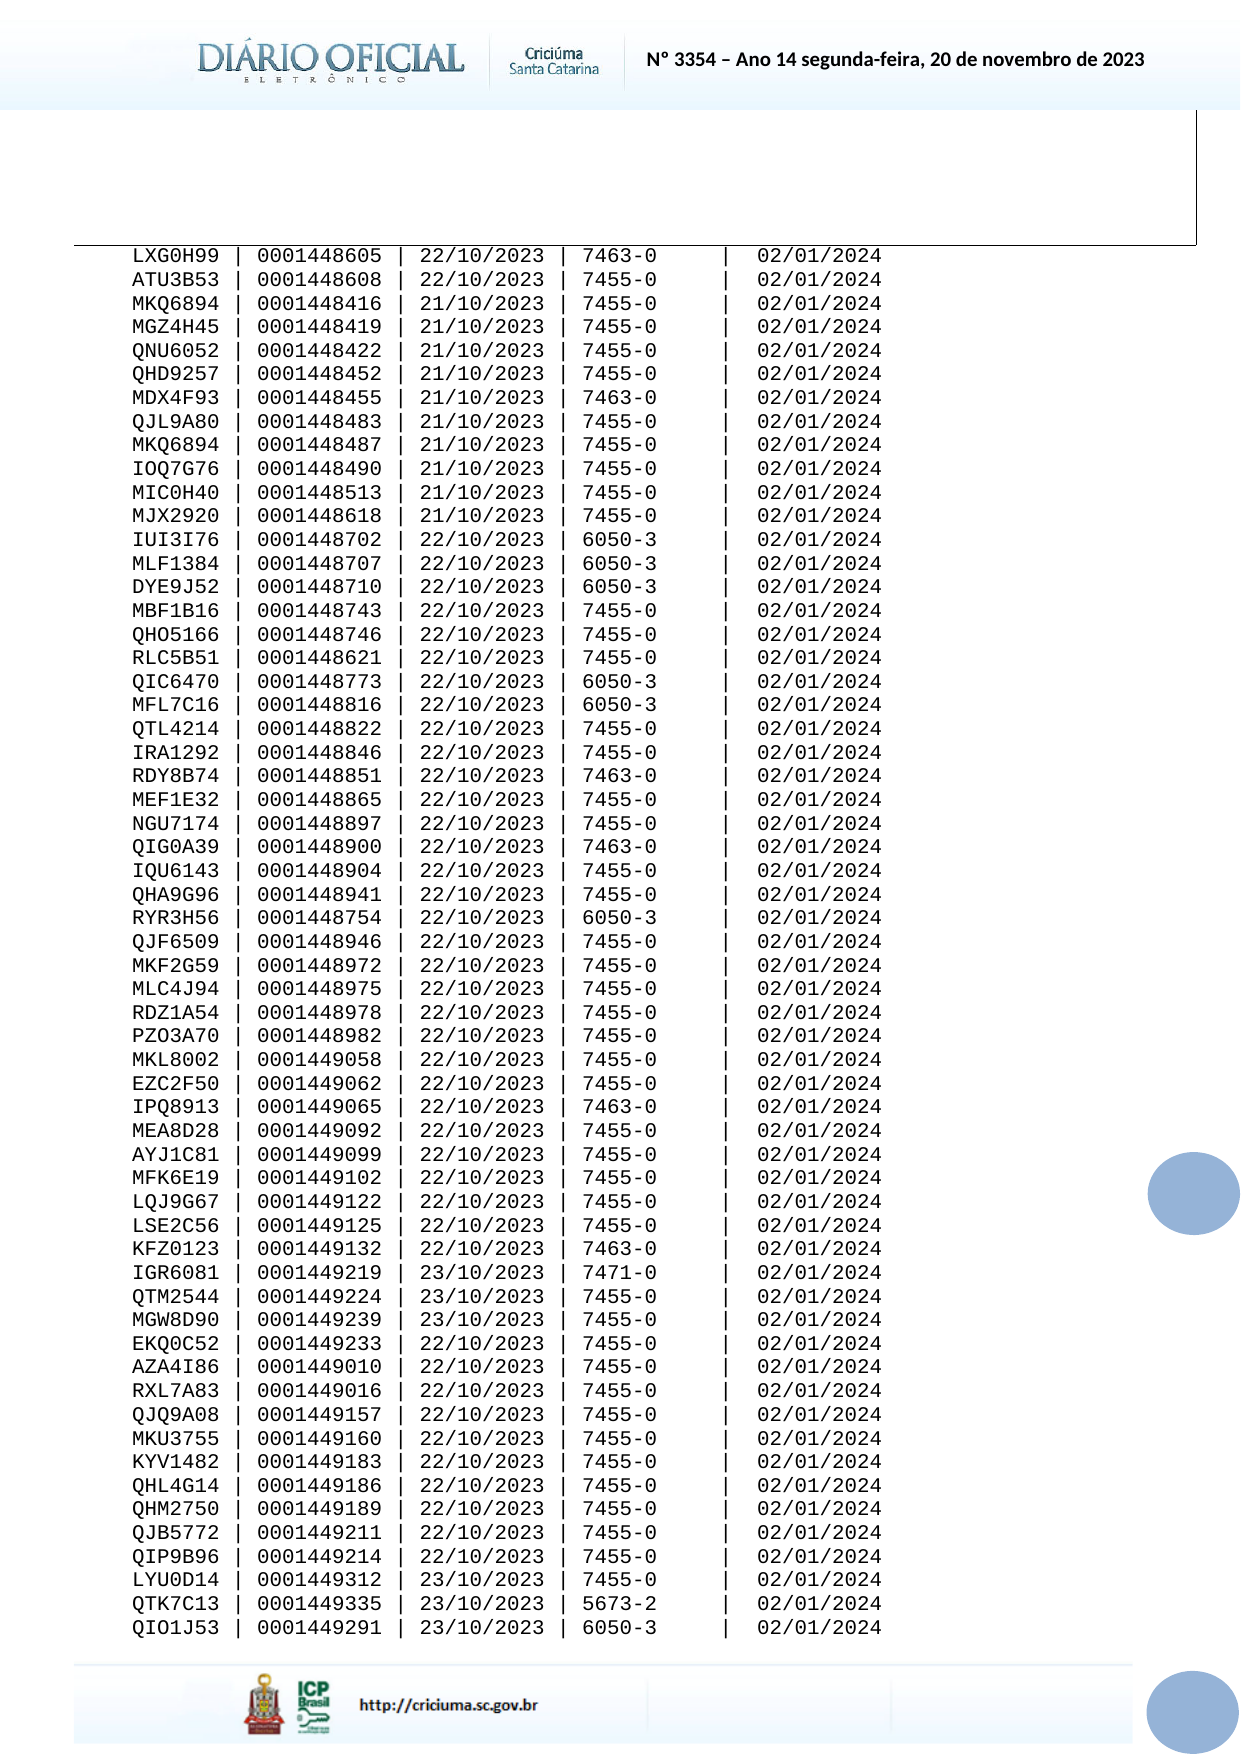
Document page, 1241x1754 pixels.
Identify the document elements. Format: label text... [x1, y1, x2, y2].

text MFL7C16 | 0001448816 | 22/10/2023 | 6050-3 | 02/01/2024 [44, 694, 1196, 718]
text LSE2C56 | 0001449125 | 22/10/2023 | 7455-0 | 02/01/2024 [44, 1215, 1196, 1238]
text IUI3I76 | 0001448702 | 22/10/2023 | 6050-3 | 02/01/2024 [44, 529, 1196, 553]
text MKQ6894 | 0001448416 | 21/10/2023 | 7455-0 | 02/01/2024 [44, 292, 1196, 316]
text EZC2F50 | 0001449062 | 22/10/2023 | 7455-0 | 02/01/2024 [44, 1073, 1196, 1096]
text QHA9G96 | 0001448941 | 22/10/2023 | 7455-0 | 02/01/2024 [44, 884, 1196, 907]
text QHL4G14 | 0001449186 | 22/10/2023 | 7455-0 | 02/01/2024 [44, 1475, 1196, 1498]
text MJX2920 | 0001448618 | 21/10/2023 | 7455-0 | 02/01/2024 [44, 505, 1196, 529]
text QJF6509 | 0001448946 | 22/10/2023 | 7455-0 | 02/01/2024 [44, 931, 1196, 954]
text MGZ4H45 | 0001448419 | 21/10/2023 | 7455-0 | 02/01/2024 [44, 316, 1196, 340]
text IPQ8913 | 0001449065 | 22/10/2023 | 7463-0 | 02/01/2024 [44, 1096, 1196, 1120]
text PZO3A70 | 0001448982 | 22/10/2023 | 7455-0 | 02/01/2024 [44, 1026, 1196, 1049]
text MIC0H40 | 0001448513 | 21/10/2023 | 7455-0 | 02/01/2024 [44, 482, 1196, 505]
text QIP9B96 | 0001449214 | 22/10/2023 | 7455-0 | 02/01/2024 [44, 1546, 1196, 1569]
text AYJ1C81 | 0001449099 | 22/10/2023 | 7455-0 | 02/01/2024 [44, 1144, 1196, 1167]
text QTK7C13 | 0001449335 | 23/10/2023 | 5673-2 | 02/01/2024 [44, 1593, 1196, 1617]
text QJB5772 | 0001449211 | 22/10/2023 | 7455-0 | 02/01/2024 [44, 1522, 1196, 1546]
text MEA8D28 | 0001449092 | 22/10/2023 | 7455-0 | 02/01/2024 [44, 1120, 1196, 1144]
text DYE9J52 | 0001448710 | 22/10/2023 | 6050-3 | 02/01/2024 [44, 576, 1196, 600]
text IGR6081 | 0001449219 | 23/10/2023 | 7471-0 | 02/01/2024 [44, 1262, 1196, 1286]
text LXG0H99 | 0001448605 | 22/10/2023 | 7463-0 | 02/01/2024 [44, 245, 1196, 269]
text MLF1384 | 0001448707 | 22/10/2023 | 6050-3 | 02/01/2024 [44, 553, 1196, 576]
text IOQ7G76 | 0001448490 | 21/10/2023 | 7455-0 | 02/01/2024 [44, 458, 1196, 482]
text NGU7174 | 0001448897 | 22/10/2023 | 7455-0 | 02/01/2024 [44, 813, 1196, 836]
text RLC5B51 | 0001448621 | 22/10/2023 | 7455-0 | 02/01/2024 [44, 647, 1196, 671]
text QTL4214 | 0001448822 | 22/10/2023 | 7455-0 | 02/01/2024 [44, 718, 1196, 742]
text IRA1292 | 0001448846 | 22/10/2023 | 7455-0 | 02/01/2024 [44, 742, 1196, 765]
text IQU6143 | 0001448904 | 22/10/2023 | 7455-0 | 02/01/2024 [44, 860, 1196, 884]
text MGW8D90 | 0001449239 | 23/10/2023 | 7455-0 | 02/01/2024 [44, 1309, 1196, 1333]
text QHD9257 | 0001448452 | 21/10/2023 | 7455-0 | 02/01/2024 [44, 363, 1196, 387]
text EKQ0C52 | 0001449233 | 22/10/2023 | 7455-0 | 02/01/2024 [44, 1333, 1196, 1357]
text AZA4I86 | 0001449010 | 22/10/2023 | 7455-0 | 02/01/2024 [44, 1357, 1196, 1380]
text RDY8B74 | 0001448851 | 22/10/2023 | 7463-0 | 02/01/2024 [44, 765, 1196, 789]
text QNU6052 | 0001448422 | 21/10/2023 | 7455-0 | 02/01/2024 [44, 340, 1196, 363]
text MLC4J94 | 0001448975 | 22/10/2023 | 7455-0 | 02/01/2024 [44, 978, 1196, 1002]
text RYR3H56 | 0001448754 | 22/10/2023 | 6050-3 | 02/01/2024 [44, 907, 1196, 931]
text QHM2750 | 0001449189 | 22/10/2023 | 7455-0 | 02/01/2024 [44, 1498, 1196, 1522]
text MKQ6894 | 0001448487 | 21/10/2023 | 7455-0 | 02/01/2024 [44, 434, 1196, 458]
text MDX4F93 | 0001448455 | 21/10/2023 | 7463-0 | 02/01/2024 [44, 387, 1196, 411]
text MKF2G59 | 0001448972 | 22/10/2023 | 7455-0 | 02/01/2024 [44, 954, 1196, 978]
text RXL7A83 | 0001449016 | 22/10/2023 | 7455-0 | 02/01/2024 [44, 1380, 1196, 1404]
text MFK6E19 | 0001449102 | 22/10/2023 | 7455-0 | 02/01/2024 [44, 1167, 1157, 1191]
text QIC6470 | 0001448773 | 22/10/2023 | 6050-3 | 02/01/2024 [44, 671, 1196, 694]
text QTM2544 | 0001449224 | 23/10/2023 | 7455-0 | 02/01/2024 [44, 1286, 1196, 1309]
text QJL9A80 | 0001448483 | 21/10/2023 | 7455-0 | 02/01/2024 [44, 411, 1196, 434]
text QIO1J53 | 0001449291 | 23/10/2023 | 6050-3 | 02/01/2024 [44, 1617, 1196, 1640]
text QIG0A39 | 0001448900 | 22/10/2023 | 7463-0 | 02/01/2024 [44, 836, 1196, 860]
text MEF1E32 | 0001448865 | 22/10/2023 | 7455-0 | 02/01/2024 [44, 789, 1196, 813]
text KYV1482 | 0001449183 | 22/10/2023 | 7455-0 | 02/01/2024 [44, 1451, 1196, 1475]
text LYU0D14 | 0001449312 | 23/10/2023 | 7455-0 | 02/01/2024 [44, 1569, 1196, 1593]
text RDZ1A54 | 0001448978 | 22/10/2023 | 7455-0 | 02/01/2024 [44, 1002, 1196, 1026]
text MKL8002 | 0001449058 | 22/10/2023 | 7455-0 | 02/01/2024 [44, 1049, 1196, 1073]
text KFZ0123 | 0001449132 | 22/10/2023 | 7463-0 | 02/01/2024 [44, 1238, 1196, 1262]
text QJQ9A08 | 0001449157 | 22/10/2023 | 7455-0 | 02/01/2024 [44, 1404, 1196, 1427]
text MBF1B16 | 0001448743 | 22/10/2023 | 7455-0 | 02/01/2024 [44, 600, 1196, 623]
text LQJ9G67 | 0001449122 | 22/10/2023 | 7455-0 | 02/01/2024 [44, 1191, 1153, 1215]
text QHO5166 | 0001448746 | 22/10/2023 | 7455-0 | 02/01/2024 [44, 623, 1196, 647]
text MKU3755 | 0001449160 | 22/10/2023 | 7455-0 | 02/01/2024 [44, 1427, 1196, 1451]
text ATU3B53 | 0001448608 | 22/10/2023 | 7455-0 | 02/01/2024 [44, 269, 1196, 292]
